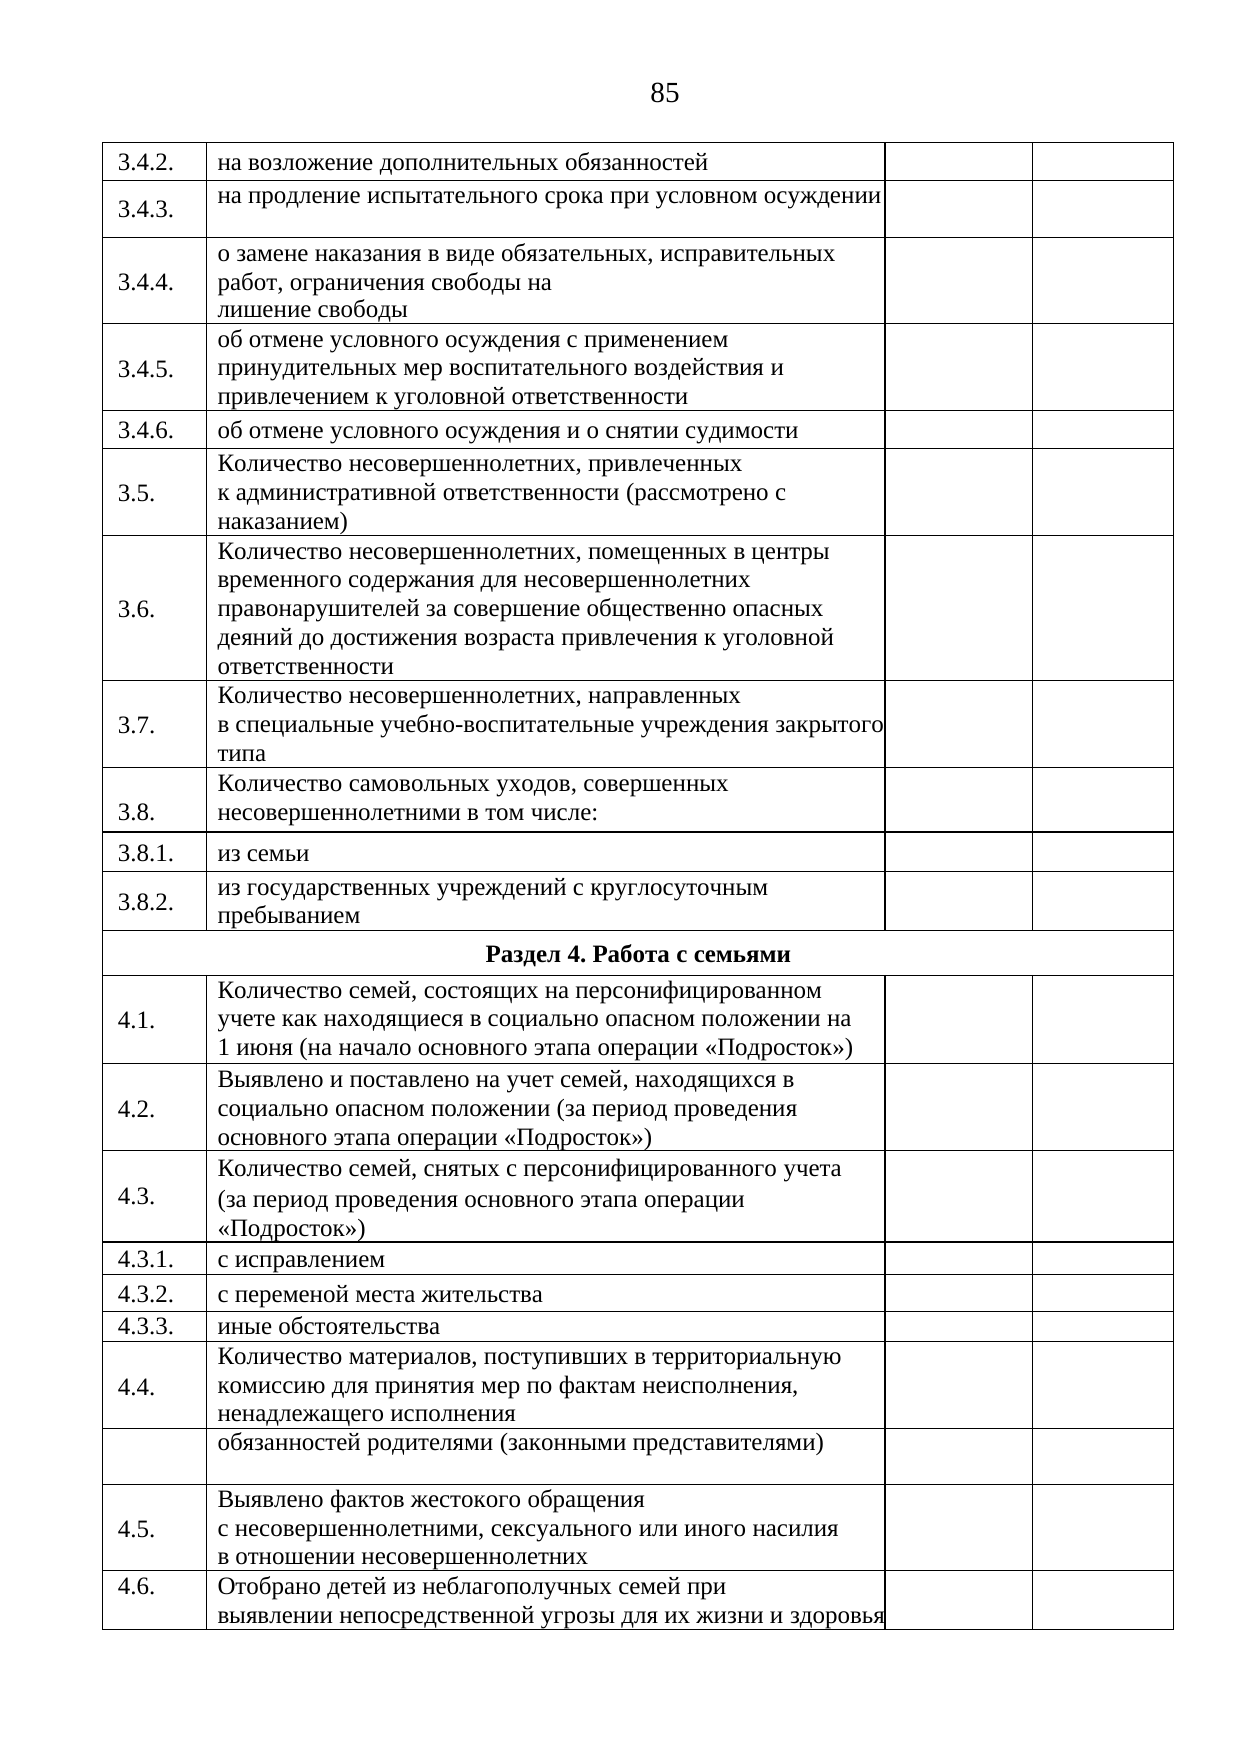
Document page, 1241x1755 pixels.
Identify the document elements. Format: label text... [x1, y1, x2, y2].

table_cell на продление испытательного срока при условном осуждении [207, 181, 884, 237]
table_cell 3.4.3. [103, 181, 206, 237]
table_cell [1033, 1064, 1173, 1150]
table_cell [1033, 1243, 1173, 1274]
table_cell Выявлено и поставлено на учет семей, находящихся в социально опасном положении (за период проведения основного этапа операции «Подросток») [207, 1064, 884, 1150]
table_cell с исправлением [207, 1243, 884, 1274]
table_cell [1033, 1571, 1173, 1628]
table_cell Количество несовершеннолетних, направленных в специальные учебно-воспитательные учреждения закрытого типа [207, 681, 884, 767]
table_cell [103, 1429, 206, 1484]
table_cell Количество самовольных уходов, совершенных несовершеннолетними в том числе: [207, 768, 884, 831]
table_cell [1033, 976, 1173, 1063]
table_cell 3.6. [103, 536, 206, 679]
table_cell из государственных учреждений с круглосуточным пребыванием [207, 872, 884, 930]
table_cell [886, 1342, 1032, 1427]
table_cell Раздел 4. Работа с семьями [103, 931, 1173, 975]
table_cell 3.4.4. [103, 238, 206, 323]
table_cell [886, 768, 1032, 831]
table_cell [1033, 1429, 1173, 1484]
table_cell [886, 976, 1032, 1063]
table_cell [886, 181, 1032, 237]
table_cell [886, 681, 1032, 767]
table_cell [1033, 536, 1173, 679]
table_cell 3.7. [103, 681, 206, 767]
table_cell [886, 872, 1032, 930]
table_cell 4.3.3. [103, 1312, 206, 1341]
table_cell 4.6. [103, 1571, 206, 1628]
table_cell [1033, 833, 1173, 871]
table_cell иные обстоятельства [207, 1312, 884, 1341]
table_cell [1033, 411, 1173, 448]
table_cell Количество материалов, поступивших в территориальную комиссию для принятия мер по фактам неисполнения, ненадлежащего исполнения [207, 1342, 884, 1427]
table_cell с переменой места жительства [207, 1275, 884, 1311]
table_cell из семьи [207, 833, 884, 871]
table_cell на возложение дополнительных обязанностей [207, 143, 884, 179]
table_cell обязанностей родителями (законными представителями) [207, 1429, 884, 1484]
table_cell [1033, 872, 1173, 930]
table_cell Количество семей, состоящих на персонифицированном учете как находящиеся в социально опасном положении на 1 июня (на начало основного этапа операции «Подросток») [207, 976, 884, 1063]
table_cell [1033, 681, 1173, 767]
table_cell [1033, 1485, 1173, 1570]
table_cell [1033, 768, 1173, 831]
table_cell об отмене условного осуждения с применением принудительных мер воспитательного воздействия и привлечением к уголовной ответственности [207, 324, 884, 410]
table_cell [886, 1064, 1032, 1150]
table_cell 4.2. [103, 1064, 206, 1150]
table_cell Выявлено фактов жестокого обращения с несовершеннолетними, сексуального или иного насилия в отношении несовершеннолетних [207, 1485, 884, 1570]
table_cell [886, 1485, 1032, 1570]
table_cell [886, 833, 1032, 871]
table_cell [1033, 181, 1173, 237]
table_cell [886, 1243, 1032, 1274]
table_cell [1033, 1342, 1173, 1427]
table_cell 3.5. [103, 449, 206, 535]
table_cell [1033, 449, 1173, 535]
table_cell Количество несовершеннолетних, помещенных в центры временного содержания для несовершеннолетних правонарушителей за совершение общественно опасных деяний до достижения возраста привлечения к уголовной ответственности [207, 536, 884, 679]
table_cell 4.3.2. [103, 1275, 206, 1311]
table_cell о замене наказания в виде обязательных, исправительных работ, ограничения свободы на лишение свободы [207, 238, 884, 323]
table_cell 4.1. [103, 976, 206, 1063]
table_cell [886, 1312, 1032, 1341]
table_cell [886, 449, 1032, 535]
table_cell [886, 536, 1032, 679]
table_cell [886, 238, 1032, 323]
table_cell 3.8. [103, 768, 206, 831]
table_cell Отобрано детей из неблагополучных семей при выявлении непосредственной угрозы для их жизни и здоровья [207, 1571, 884, 1628]
table_cell 3.4.2. [103, 143, 206, 179]
table_cell [1033, 324, 1173, 410]
table_cell 3.8.2. [103, 872, 206, 930]
table_cell [1033, 1275, 1173, 1311]
table_cell 3.4.5. [103, 324, 206, 410]
table_cell Количество несовершеннолетних, привлеченных к административной ответственности (рассмотрено с наказанием) [207, 449, 884, 535]
table_cell [1033, 1312, 1173, 1341]
table_cell 4.4. [103, 1342, 206, 1427]
table_cell [886, 411, 1032, 448]
table_cell 3.4.6. [103, 411, 206, 448]
table_cell [1033, 238, 1173, 323]
table_cell [886, 1151, 1032, 1241]
table_cell 4.3. [103, 1151, 206, 1241]
table_cell [886, 1571, 1032, 1628]
table_cell [886, 1429, 1032, 1484]
table_cell 3.8.1. [103, 833, 206, 871]
table_cell 4.3.1. [103, 1243, 206, 1274]
table_cell об отмене условного осуждения и о снятии судимости [207, 411, 884, 448]
table_cell [1033, 143, 1173, 179]
table_cell [886, 1275, 1032, 1311]
table_cell Количество семей, снятых с персонифицированного учета (за период проведения основного этапа операции «Подросток») [207, 1151, 884, 1241]
table_cell [1033, 1151, 1173, 1241]
table_cell [886, 143, 1032, 179]
table_cell [886, 324, 1032, 410]
table_cell 4.5. [103, 1485, 206, 1570]
